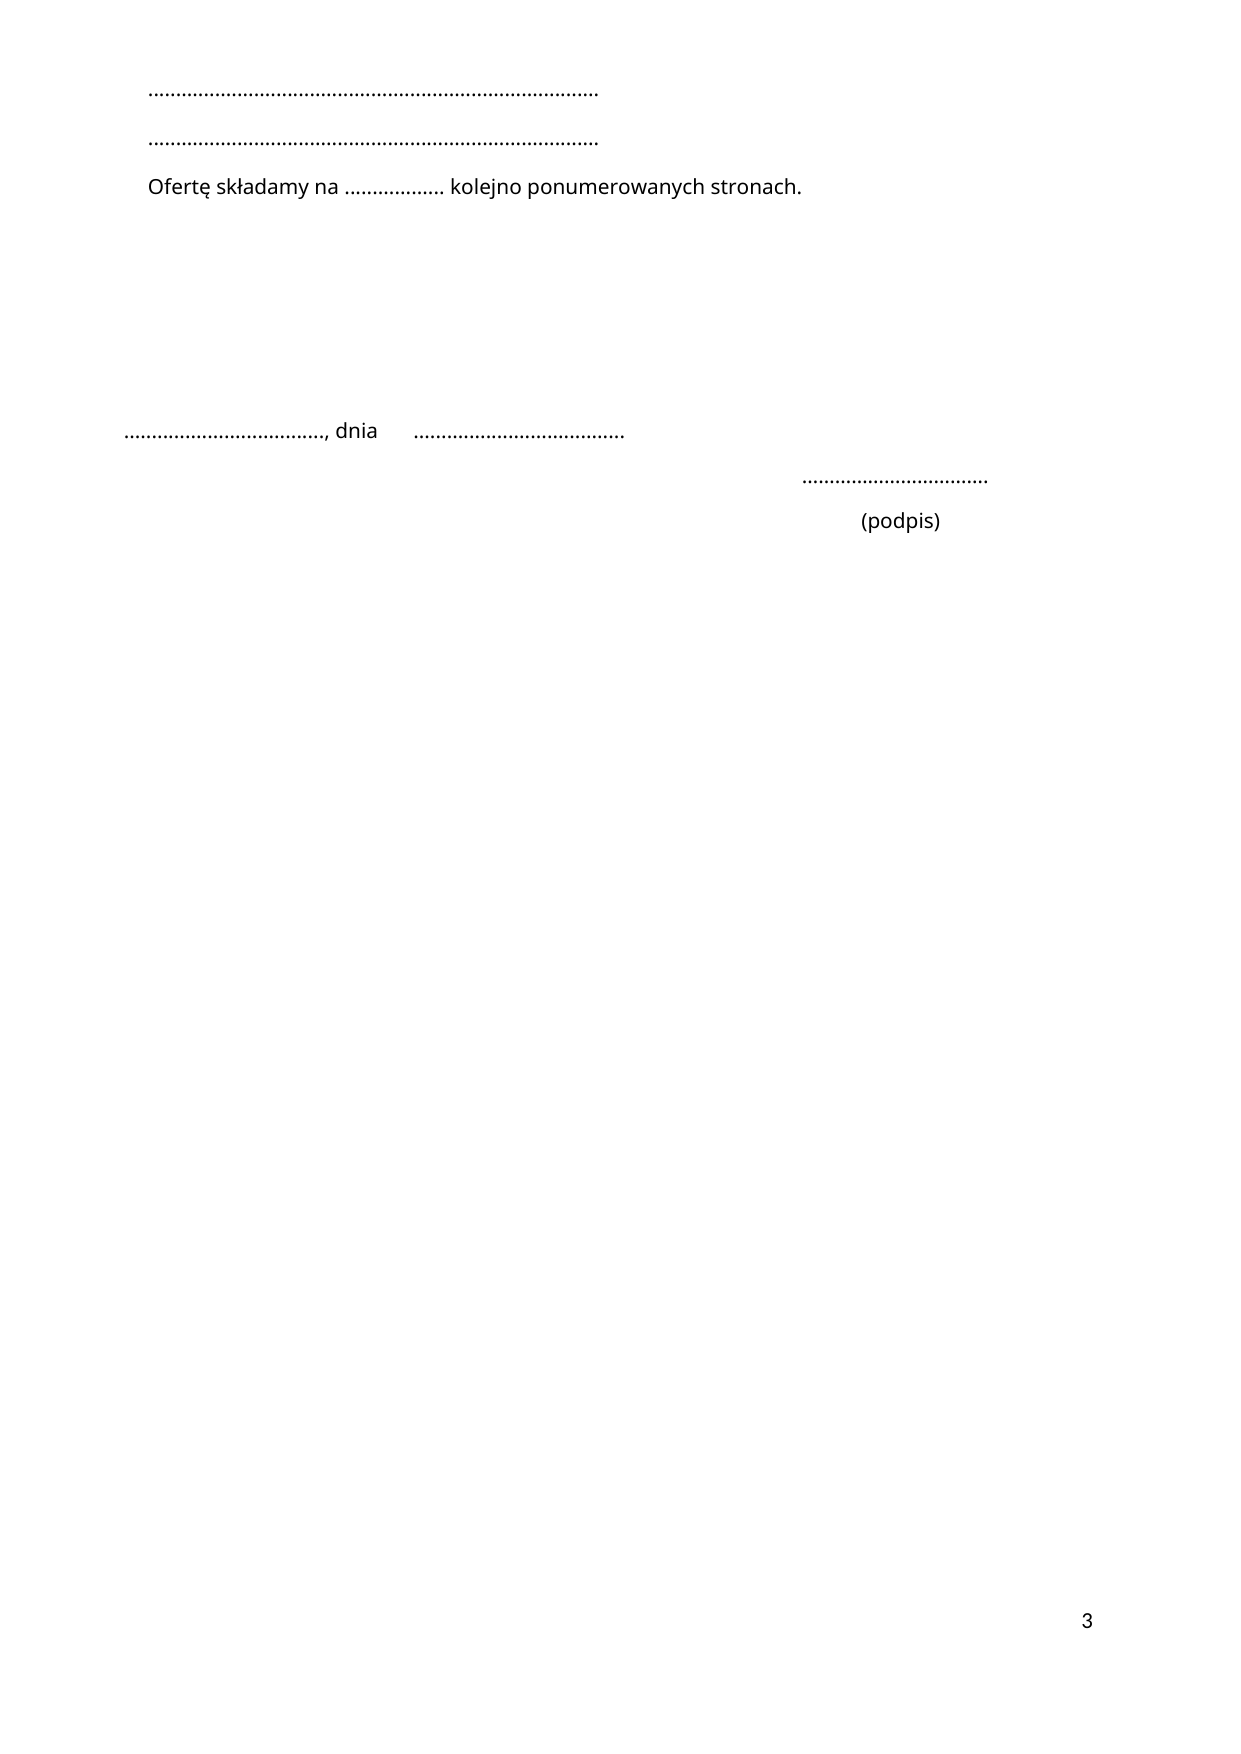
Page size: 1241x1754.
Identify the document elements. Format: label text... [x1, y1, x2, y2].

text ...................................., dnia ...................................... [118, 416, 1093, 444]
text Ofertę składamy na .................. kolejno ponumerowanych stronach. [148, 172, 1093, 201]
text ……………………………. [118, 461, 1093, 490]
text ................................................................................. [148, 74, 1093, 102]
text (podpis) [118, 506, 1093, 535]
text ................................................................................. [148, 123, 1093, 151]
